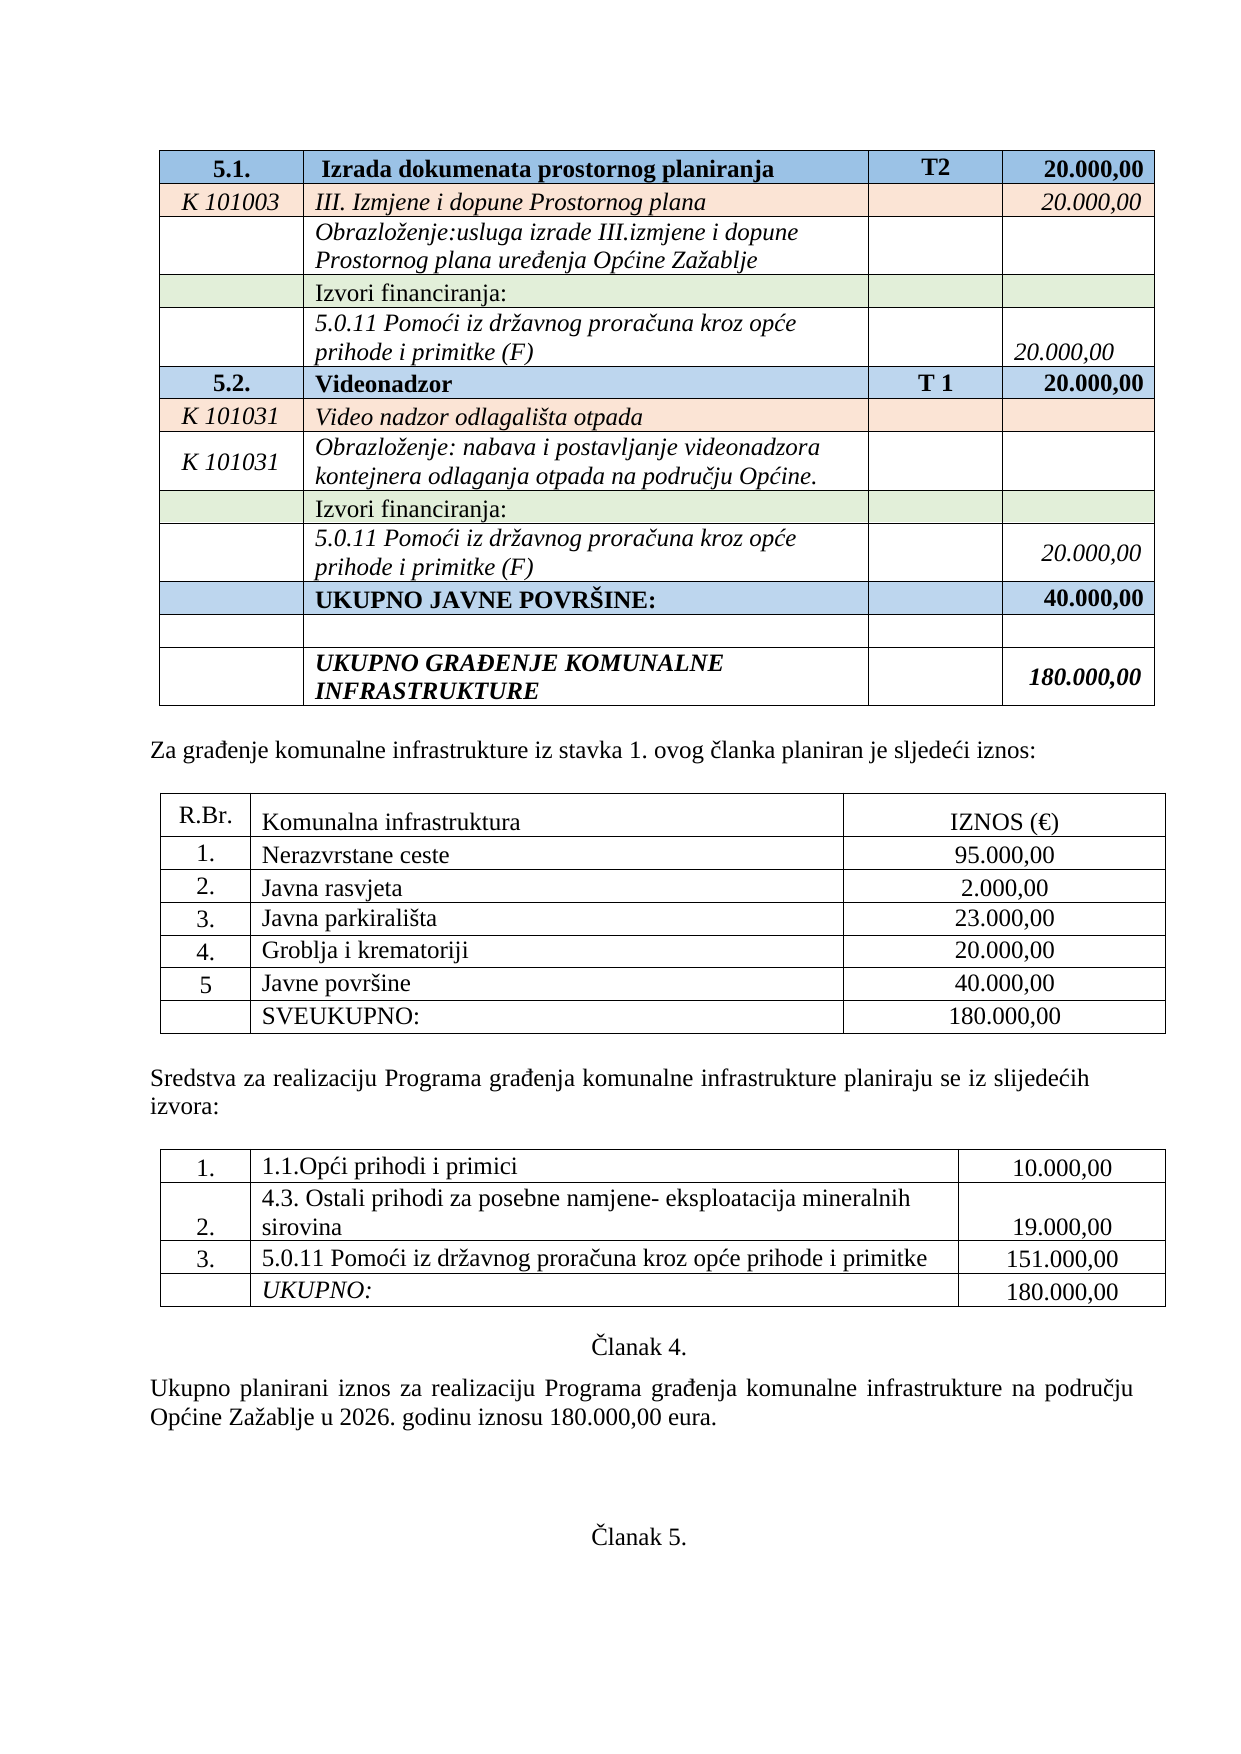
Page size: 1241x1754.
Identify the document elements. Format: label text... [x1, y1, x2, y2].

table_cell Javna rasvjeta [251, 870, 843, 902]
text Sredstva za realizaciju Programa građenja komunalne infrastrukture planiraju se iz slijedećih izvora: [150, 1063, 1090, 1120]
table_cell [1003, 399, 1154, 431]
table_cell [1003, 275, 1154, 307]
table_cell 2. [161, 1183, 250, 1240]
table_cell 20.000,00 [1003, 367, 1154, 398]
table_cell 180.000,00 [959, 1274, 1165, 1306]
table_cell T 1 [869, 367, 1002, 398]
table_header R.Br. [161, 794, 250, 836]
table_cell [1003, 217, 1154, 274]
table_cell SVEUKUPNO: [251, 1001, 843, 1033]
table_cell 2.000,00 [844, 870, 1165, 902]
table_cell [160, 491, 303, 522]
table_cell Izrada dokumenata prostornog planiranja [304, 151, 868, 183]
table_cell 19.000,00 [959, 1183, 1165, 1240]
table_cell [869, 491, 1002, 522]
table_cell [869, 399, 1002, 431]
table_cell Obrazloženje:usluga izrade III.izmjene i dopune Prostornog plana uređenja Općine Zažablje [304, 217, 868, 274]
table_cell 151.000,00 [959, 1241, 1165, 1273]
table_cell 4.3. Ostali prihodi za posebne namjene- eksploatacija mineralnih sirovina [251, 1183, 958, 1240]
table_cell [869, 184, 1002, 216]
table_cell 20.000,00 [1003, 308, 1154, 366]
table_cell III. Izmjene i dopune Prostornog plana [304, 184, 868, 216]
table_cell [869, 308, 1002, 366]
table_cell 40.000,00 [1003, 582, 1154, 614]
table_cell 180.000,00 [1003, 648, 1154, 705]
table_cell 20.000,00 [844, 936, 1165, 967]
table_cell [304, 615, 868, 647]
table_cell Nerazvrstane ceste [251, 837, 843, 869]
table_cell 20.000,00 [1003, 151, 1154, 183]
table_cell K 101031 [160, 432, 303, 490]
table_cell 40.000,00 [844, 968, 1165, 1000]
table_cell Groblja i krematoriji [251, 936, 843, 967]
table_cell K 101031 [160, 399, 303, 431]
table_cell T2 [869, 151, 1002, 183]
table_header 1. [161, 1150, 250, 1182]
table_cell [160, 582, 303, 614]
table_cell 23.000,00 [844, 903, 1165, 934]
table_cell 1. [161, 837, 250, 869]
table_cell [1003, 432, 1154, 490]
table_cell [869, 217, 1002, 274]
table_header IZNOS (€) [844, 794, 1165, 836]
table_cell 5.0.11 Pomoći iz državnog proračuna kroz opće prihode i primitke [251, 1241, 958, 1273]
table_cell Obrazloženje: nabava i postavljanje videonadzora kontejnera odlaganja otpada na području Općine. [304, 432, 868, 490]
table_cell [869, 615, 1002, 647]
text Članak 5. [187, 1522, 1090, 1551]
table_cell [869, 432, 1002, 490]
table_cell [869, 275, 1002, 307]
table_cell Izvori financiranja: [304, 275, 868, 307]
table_cell 2. [161, 870, 250, 902]
table_cell K 101003 [160, 184, 303, 216]
table_cell 3. [161, 1241, 250, 1273]
table_cell [160, 648, 303, 705]
table_header Komunalna infrastruktura [251, 794, 843, 836]
table_cell 5.1. [160, 151, 303, 183]
table_cell [161, 1001, 250, 1033]
text Članak 4. [187, 1332, 1090, 1361]
table_cell 20.000,00 [1003, 184, 1154, 216]
table_cell [869, 582, 1002, 614]
table_cell Video nadzor odlagališta otpada [304, 399, 868, 431]
text Ukupno planirani iznos za realizaciju Programa građenja komunalne infrastrukture na području Općine Zažablje u 2026. godinu iznosu 180.000,00 eura. [150, 1373, 1135, 1431]
table_cell 20.000,00 [1003, 524, 1154, 581]
table_cell 3. [161, 903, 250, 934]
table_cell 4. [161, 936, 250, 967]
table_header 10.000,00 [959, 1150, 1165, 1182]
table_cell [160, 217, 303, 274]
table_cell UKUPNO: [251, 1274, 958, 1306]
table_cell UKUPNO GRAĐENJE KOMUNALNE INFRASTRUKTURE [304, 648, 868, 705]
table_cell Javna parkirališta [251, 903, 843, 934]
table_cell 5.0.11 Pomoći iz državnog proračuna kroz opće prihode i primitke (F) [304, 524, 868, 581]
table_cell [869, 648, 1002, 705]
table_cell 5 [161, 968, 250, 1000]
table_cell 180.000,00 [844, 1001, 1165, 1033]
table_cell Izvori financiranja: [304, 491, 868, 522]
table_cell [1003, 615, 1154, 647]
table_cell 5.0.11 Pomoći iz državnog proračuna kroz opće prihode i primitke (F) [304, 308, 868, 366]
table_cell [869, 524, 1002, 581]
table_cell [161, 1274, 250, 1306]
table_cell [160, 524, 303, 581]
table_cell [160, 308, 303, 366]
table_cell 5.2. [160, 367, 303, 398]
table_cell Javne površine [251, 968, 843, 1000]
table_cell Videonadzor [304, 367, 868, 398]
text Za građenje komunalne infrastrukture iz stavka 1. ovog članka planiran je sljedeći iznos: [150, 735, 1164, 764]
table_cell [160, 275, 303, 307]
table_header 1.1.Opći prihodi i primici [251, 1150, 958, 1182]
table_cell 95.000,00 [844, 837, 1165, 869]
table_cell [160, 615, 303, 647]
table_cell UKUPNO JAVNE POVRŠINE: [304, 582, 868, 614]
table_cell [1003, 491, 1154, 522]
